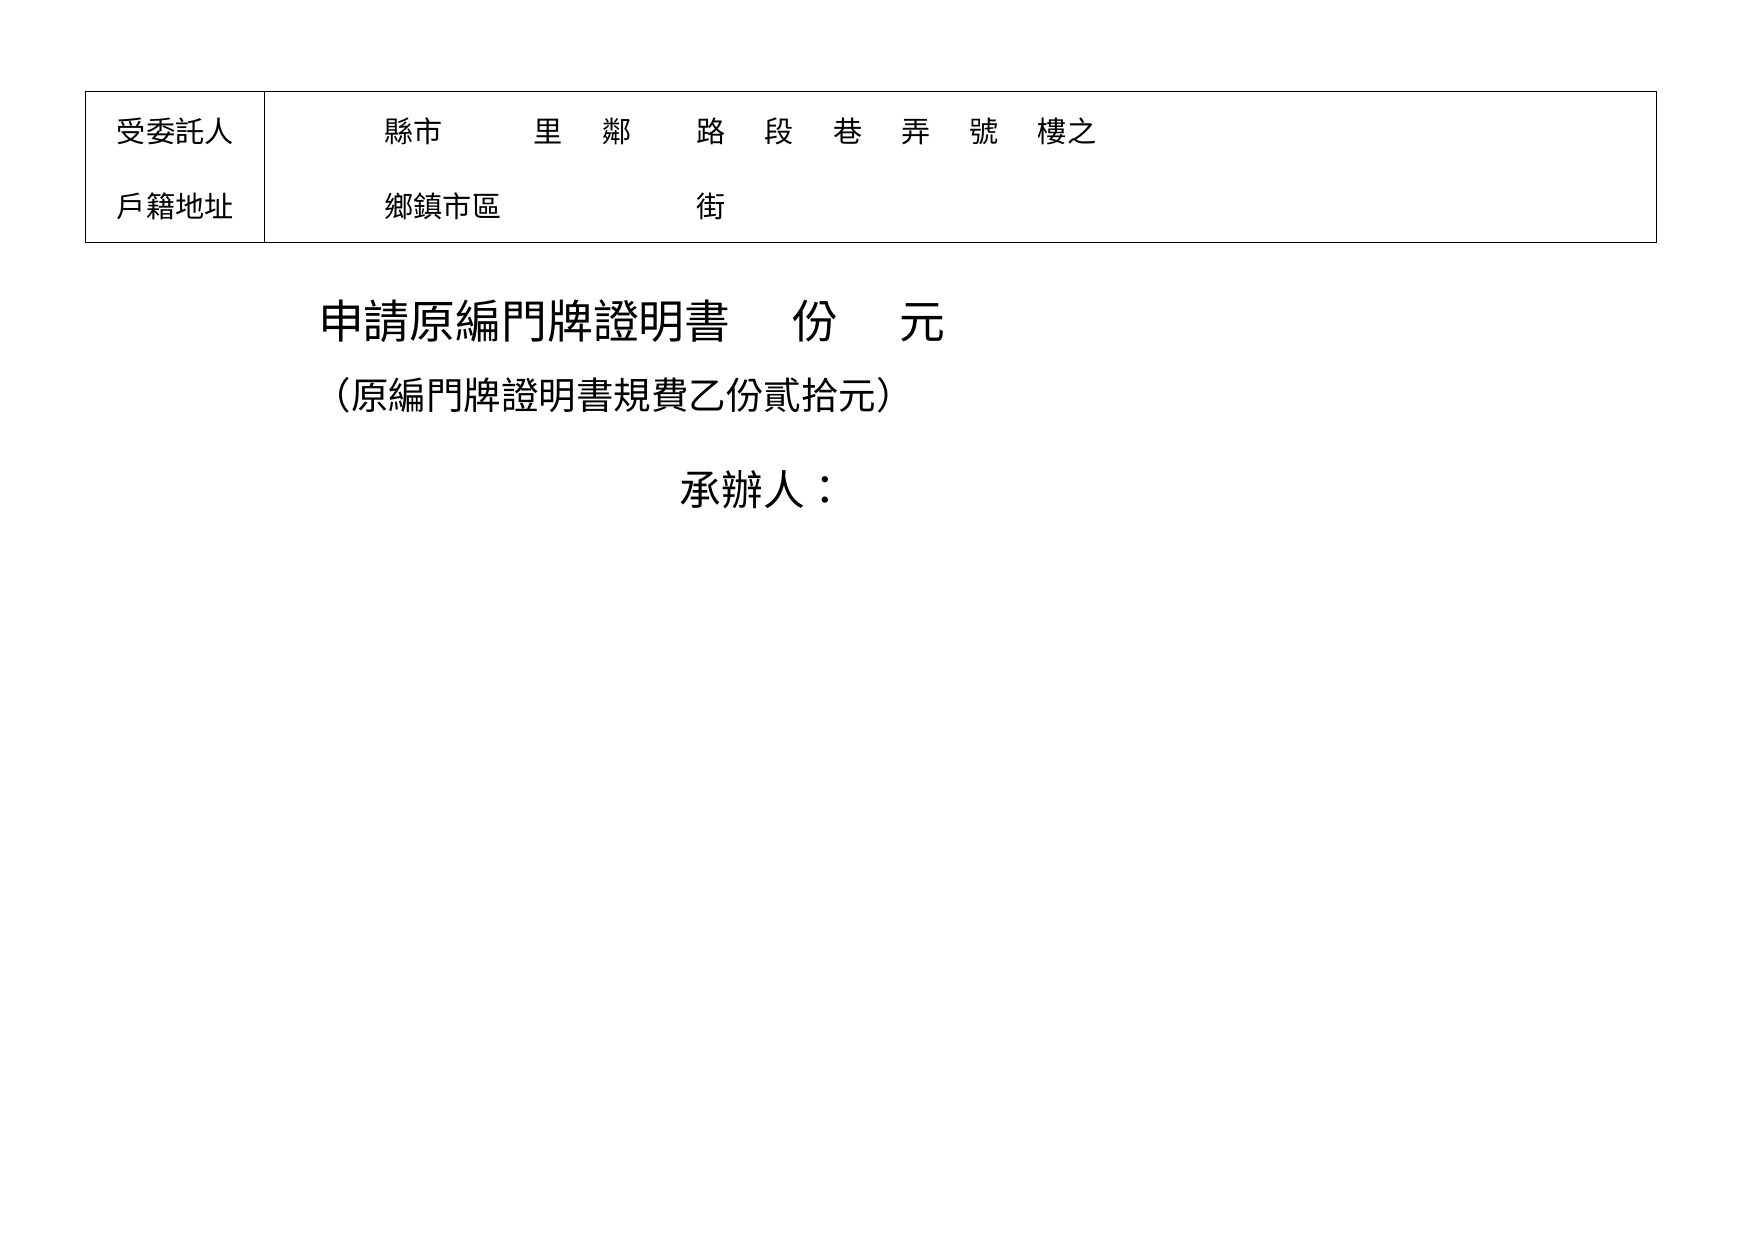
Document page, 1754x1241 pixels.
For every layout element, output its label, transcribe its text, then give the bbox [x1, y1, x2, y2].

text （原編門牌證明書規費乙份貳拾元） [89, 356, 1665, 431]
table_cell 縣市 里 鄰 路 段 巷 弄 號 樓之 鄉鎮市區 街 [265, 92, 1656, 242]
text 申請原編門牌證明書 份 元 [89, 281, 1665, 356]
text 承辦人： [89, 449, 1665, 524]
table_cell 受委託人 戶籍地址 [86, 92, 264, 242]
